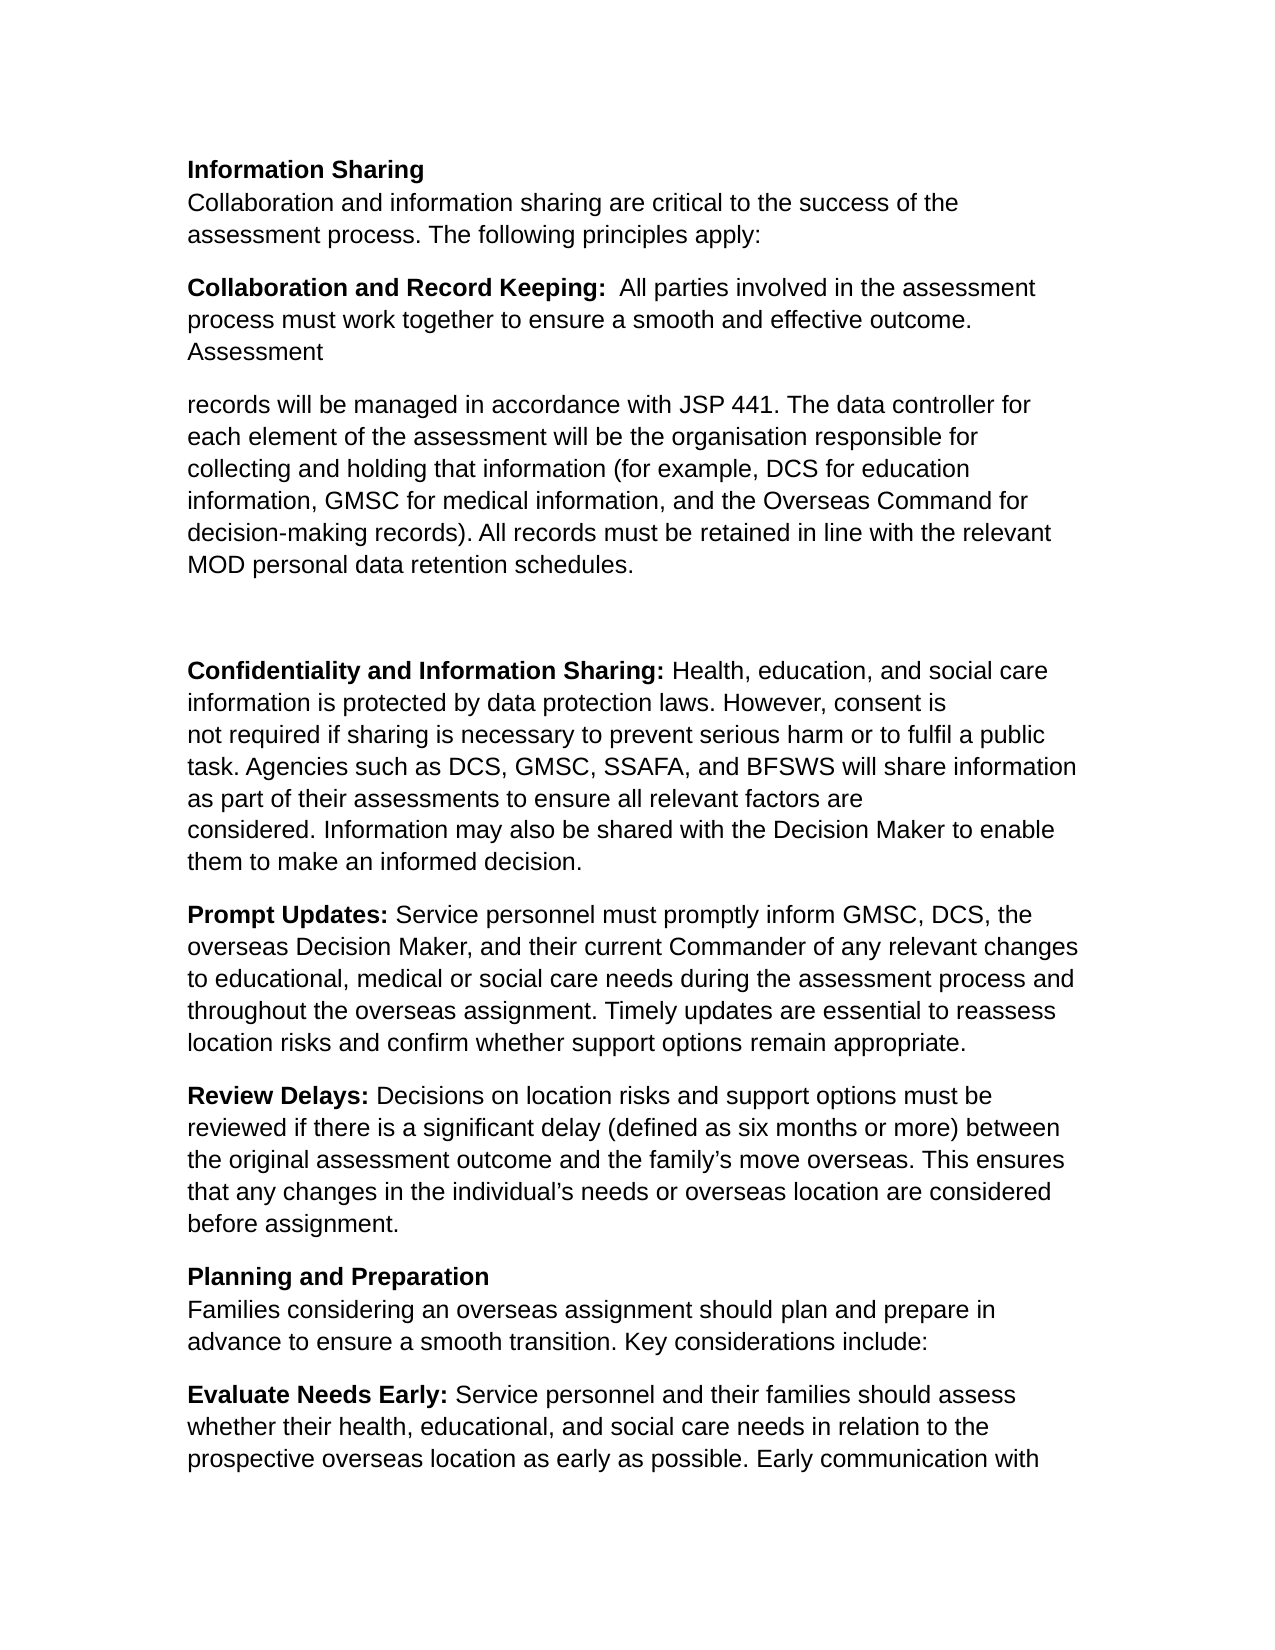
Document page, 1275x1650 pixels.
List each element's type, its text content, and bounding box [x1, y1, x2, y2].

text Collaboration and information sharing are critical to the success of the assessment process. The following principles apply: [187, 188, 1087, 249]
text Prompt Updates: Service personnel must promptly inform GMSC, DCS, the overseas Decision Maker, and their current Commander of any relevant changes to educational, medical or social care needs during the assessment process and throughout the overseas assignment. Timely updates are essential to reassess location risks and confirm whether support options remain appropriate. [187, 901, 1087, 1057]
subtitle Information Sharing [187, 155, 1087, 184]
subtitle Planning and Preparation [187, 1262, 1087, 1291]
text Review Delays: Decisions on location risks and support options must be reviewed if there is a significant delay (defined as six months or more) between the original assessment outcome and the family’s move overseas. This ensures that any changes in the individual’s needs or overseas location are considered before assignment. [187, 1081, 1087, 1237]
text Confidentiality and Information Sharing: Health, education, and social care information is protected by data protection laws. However, consent is not required if sharing is necessary to prevent serious harm or to fulfil a public task. Agencies such as DCS, GMSC, SSAFA, and BFSWS will share information as part of their assessments to ensure all relevant factors are considered. Information may also be shared with the Decision Maker to enable them to make an informed decision. [187, 656, 1087, 876]
text records will be managed in accordance with JSP 441. The data controller for each element of the assessment will be the organisation responsible for collecting and holding that information (for example, DCS for education information, GMSC for medical information, and the Overseas Command for decision‑making records). All records must be retained in line with the relevant MOD personal data retention schedules. [187, 390, 1087, 578]
text Families considering an overseas assignment should plan and prepare in advance to ensure a smooth transition. Key considerations include: [187, 1295, 1087, 1355]
text Collaboration and Record Keeping: All parties involved in the assessment process must work together to ensure a smooth and effective outcome. Assessment [187, 273, 1087, 366]
text Evaluate Needs Early: Service personnel and their families should assess whether their health, educational, and social care needs in relation to the prospective overseas location as early as possible. Early communication with [187, 1380, 1087, 1472]
